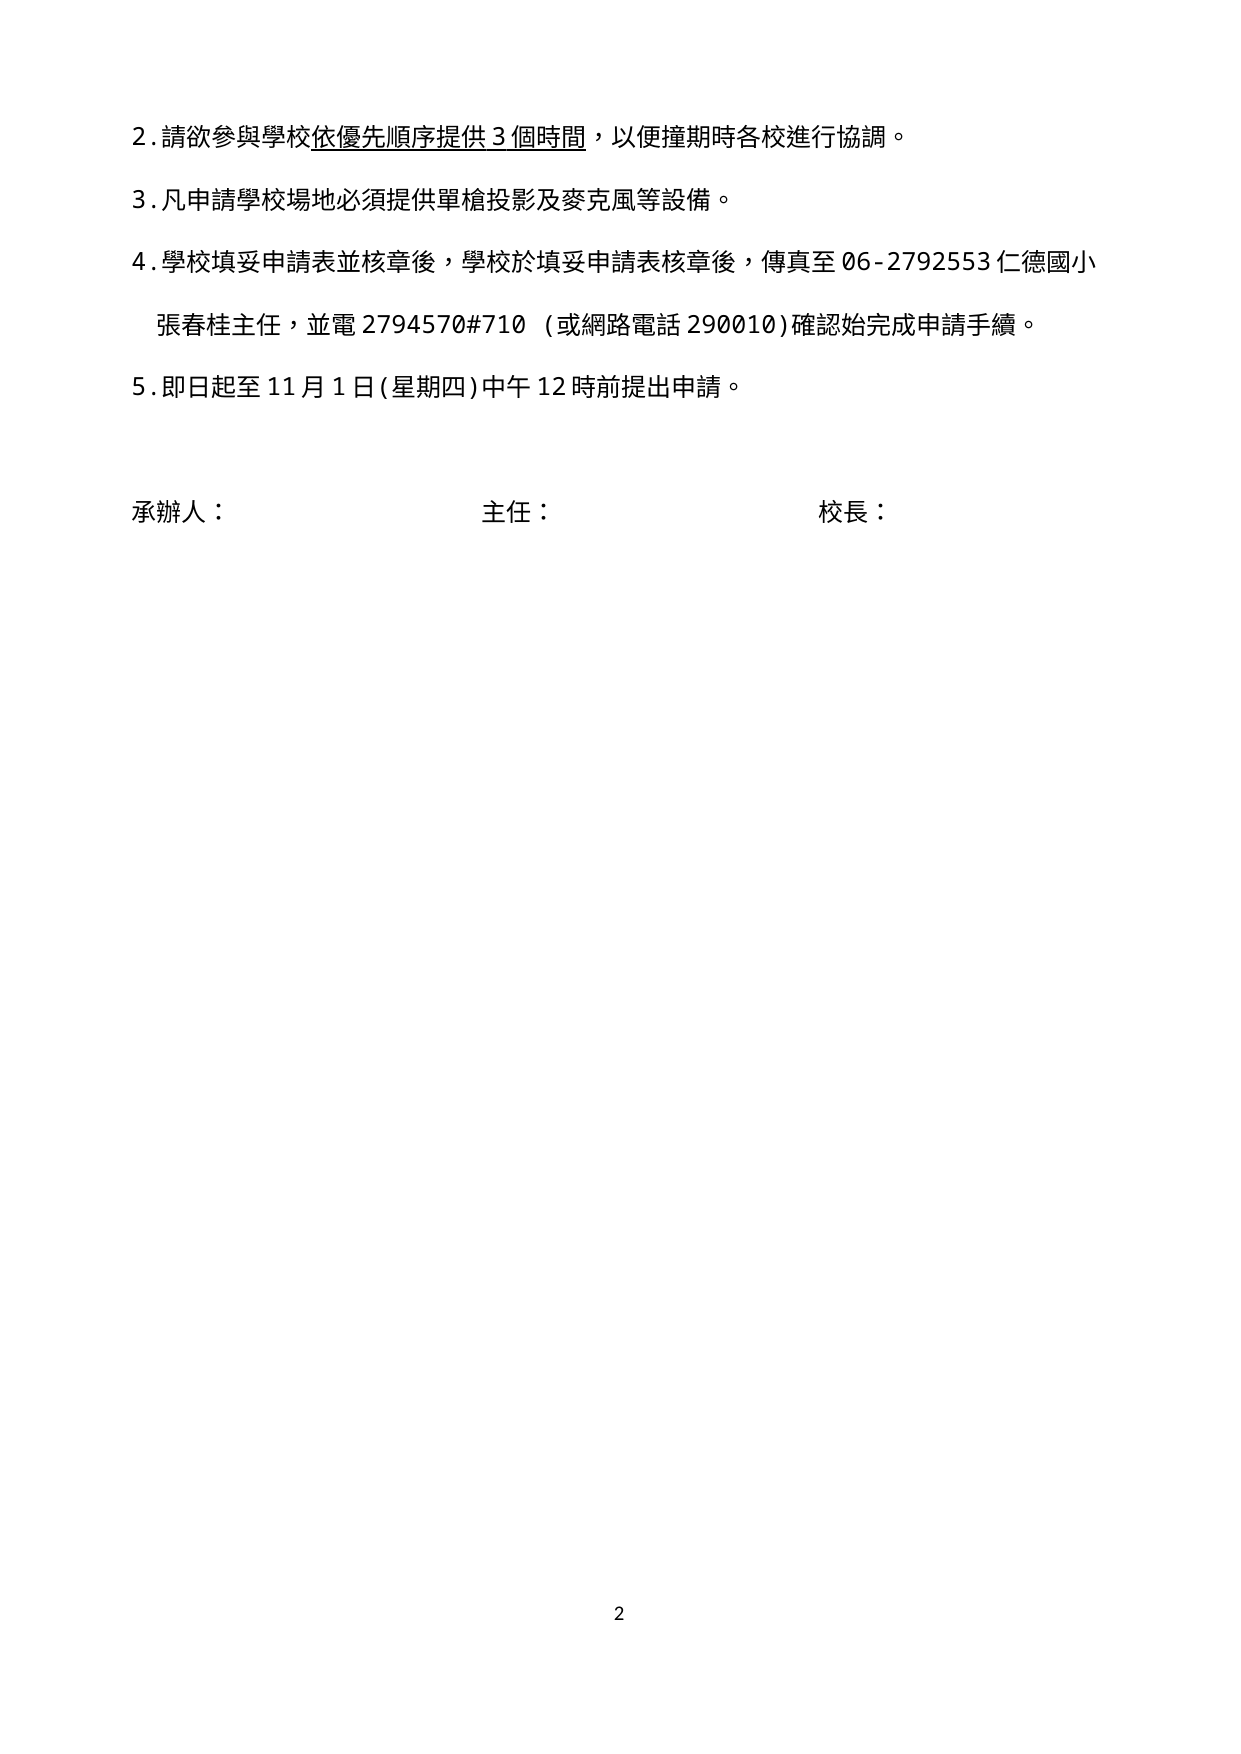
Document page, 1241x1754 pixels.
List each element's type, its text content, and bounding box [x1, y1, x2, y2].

text 4.學校填妥申請表並核章後，學校於填妥申請表核章後，傳真至06-2792553仁德國小張春桂主任，並電2794570#710 (或網路電話290010)確認始完成申請手續。 [131, 219, 1106, 344]
text 3.凡申請學校場地必須提供單槍投影及麥克風等設備。 [131, 157, 1106, 219]
text 5.即日起至11月1日(星期四)中午12時前提出申請。 [131, 344, 1106, 407]
text 2.請欲參與學校依優先順序提供3個時間，以便撞期時各校進行協調。 [131, 94, 1106, 157]
text 承辦人： 主任： 校長： [131, 469, 1106, 532]
